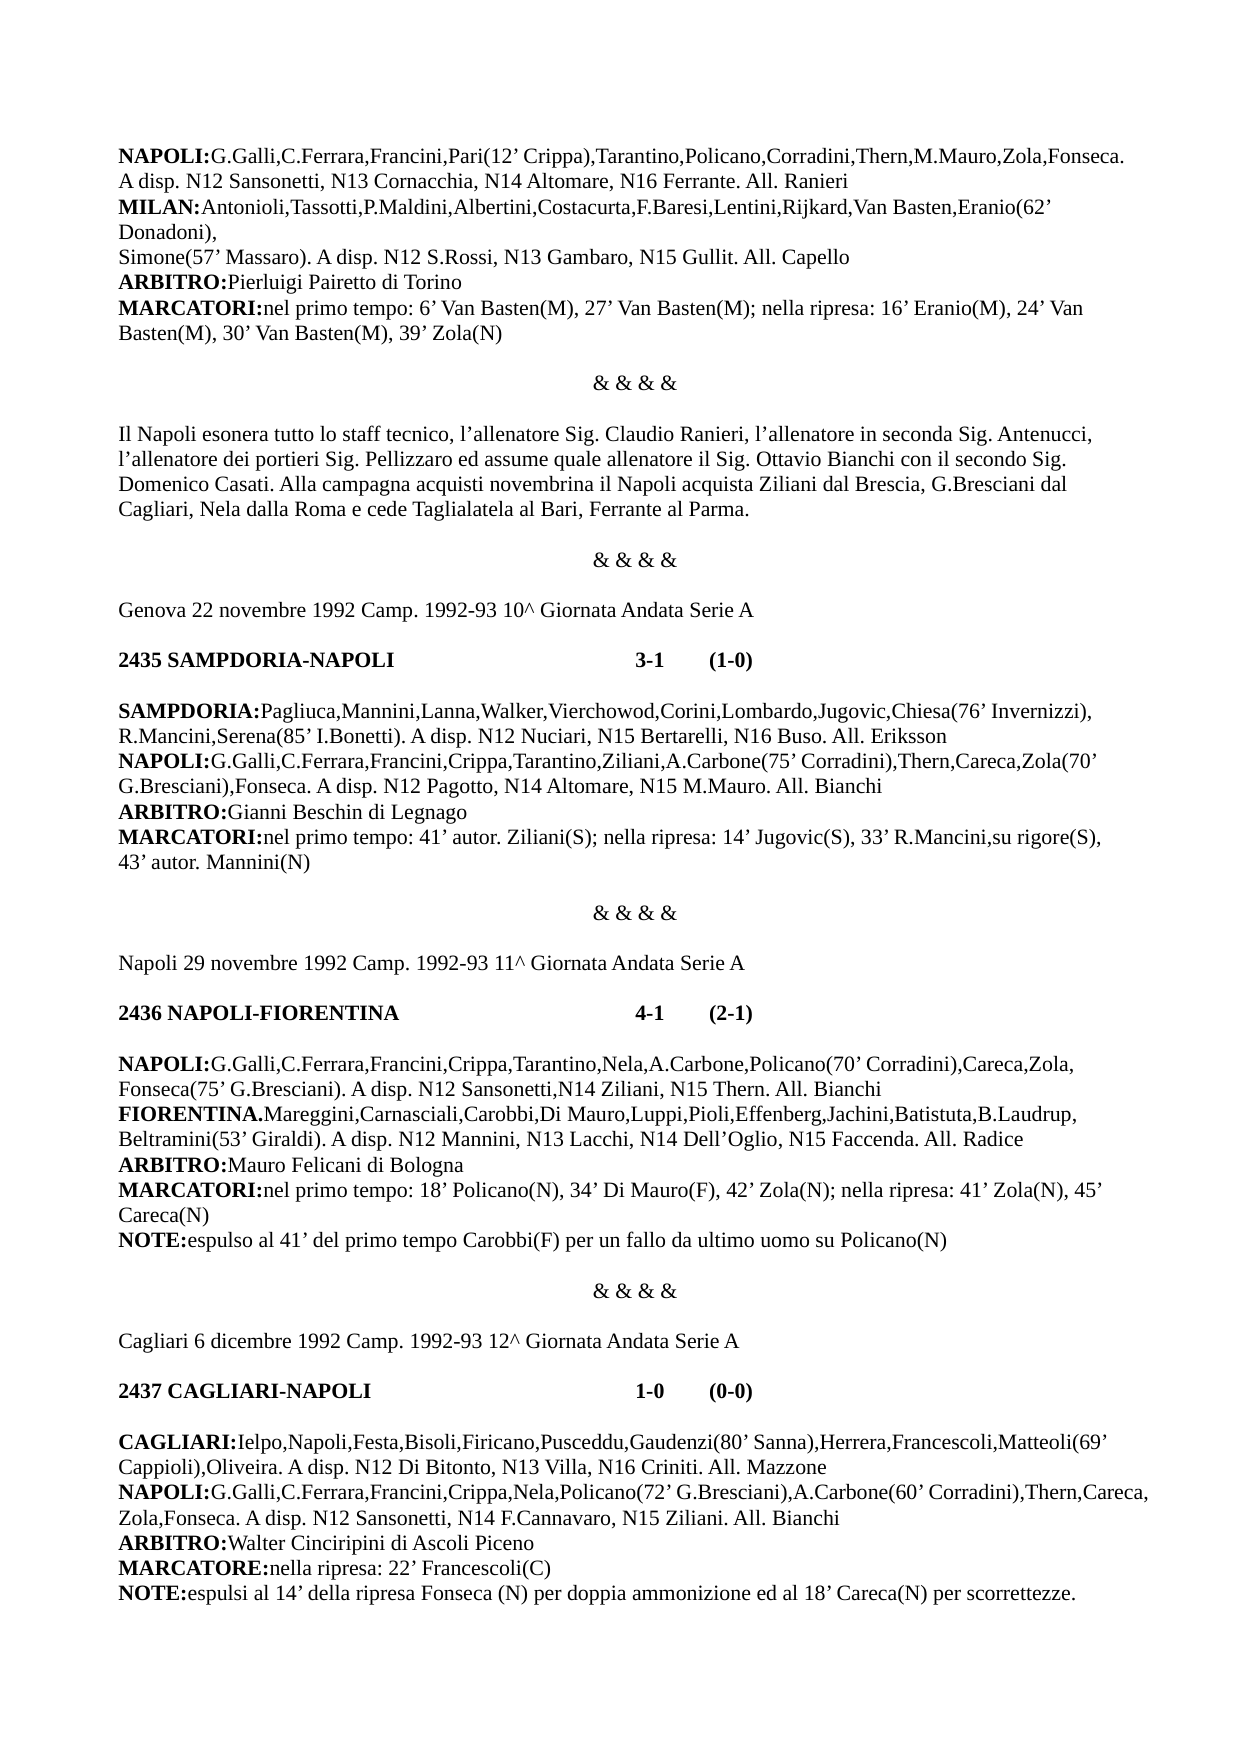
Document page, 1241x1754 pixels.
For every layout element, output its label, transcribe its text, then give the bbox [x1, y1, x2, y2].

text & & & & [118, 547, 1152, 572]
text MARCATORI:nel primo tempo: 6’ Van Basten(M), 27’ Van Basten(M); nella ripresa: 16’ Eranio(M), 24’ Van [118, 294, 1152, 320]
text Zola,Fonseca. A disp. N12 Sansonetti, N14 F.Cannavaro, N15 Ziliani. All. Bianchi [118, 1504, 1152, 1530]
text R.Mancini,Serena(85’ I.Bonetti). A disp. N12 Nuciari, N15 Bertarelli, N16 Buso. All. Eriksson [118, 723, 1152, 748]
text CAGLIARI:Ielpo,Napoli,Festa,Bisoli,Firicano,Pusceddu,Gaudenzi(80’ Sanna),Herrera,Francescoli,Matteoli(69’ [118, 1429, 1152, 1454]
text Basten(M), 30’ Van Basten(M), 39’ Zola(N) [118, 320, 1152, 345]
text NAPOLI:G.Galli,C.Ferrara,Francini,Pari(12’ Crippa),Tarantino,Policano,Corradini,Thern,M.Mauro,Zola,Fonseca. [118, 143, 1152, 168]
text & & & & [118, 370, 1152, 395]
text Careca(N) [118, 1202, 1152, 1227]
text MILAN:Antonioli,Tassotti,P.Maldini,Albertini,Costacurta,F.Baresi,Lentini,Rijkard,Van Basten,Eranio(62’ Donadoni), [118, 194, 1152, 244]
text ARBITRO:Mauro Felicani di Bologna [118, 1152, 1152, 1177]
text ARBITRO:Walter Cinciripini di Ascoli Piceno [118, 1530, 1152, 1555]
text SAMPDORIA:Pagliuca,Mannini,Lanna,Walker,Vierchowod,Corini,Lombardo,Jugovic,Chiesa(76’ Invernizzi), [118, 698, 1152, 723]
text Domenico Casati. Alla campagna acquisti novembrina il Napoli acquista Ziliani dal Brescia, G.Bresciani dal [118, 471, 1152, 496]
text 2435 SAMPDORIA-NAPOLI 3-1 (1-0) [118, 647, 1152, 673]
text Cagliari, Nela dalla Roma e cede Taglialatela al Bari, Ferrante al Parma. [118, 496, 1152, 521]
text & & & & [118, 1278, 1152, 1303]
text 2437 CAGLIARI-NAPOLI 1-0 (0-0) [118, 1378, 1152, 1404]
text NOTE:espulsi al 14’ della ripresa Fonseca (N) per doppia ammonizione ed al 18’ Careca(N) per scorrettezze. [118, 1580, 1152, 1605]
text FIORENTINA.Mareggini,Carnasciali,Carobbi,Di Mauro,Luppi,Pioli,Effenberg,Jachini,Batistuta,B.Laudrup, [118, 1101, 1152, 1126]
text ARBITRO:Pierluigi Pairetto di Torino [118, 269, 1152, 294]
text MARCATORI:nel primo tempo: 18’ Policano(N), 34’ Di Mauro(F), 42’ Zola(N); nella ripresa: 41’ Zola(N), 45’ [118, 1177, 1152, 1202]
text NAPOLI:G.Galli,C.Ferrara,Francini,Crippa,Tarantino,Nela,A.Carbone,Policano(70’ Corradini),Careca,Zola, [118, 1051, 1152, 1076]
text Il Napoli esonera tutto lo staff tecnico, l’allenatore Sig. Claudio Ranieri, l’allenatore in seconda Sig. Antenucci, l’allenatore dei portieri Sig. Pellizzaro ed assume quale allenatore il Sig. Ottavio Bianchi con il secondo Sig. [118, 421, 1152, 471]
text Napoli 29 novembre 1992 Camp. 1992-93 11^ Giornata Andata Serie A [118, 950, 1152, 975]
text MARCATORE:nella ripresa: 22’ Francescoli(C) [118, 1555, 1152, 1580]
text & & & & [118, 899, 1152, 925]
text NAPOLI:G.Galli,C.Ferrara,Francini,Crippa,Nela,Policano(72’ G.Bresciani),A.Carbone(60’ Corradini),Thern,Careca, [118, 1479, 1152, 1504]
text 2436 NAPOLI-FIORENTINA 4-1 (2-1) [118, 1000, 1152, 1026]
text ARBITRO:Gianni Beschin di Legnago [118, 799, 1152, 824]
text MARCATORI:nel primo tempo: 41’ autor. Ziliani(S); nella ripresa: 14’ Jugovic(S), 33’ R.Mancini,su rigore(S), [118, 824, 1152, 849]
text NOTE:espulso al 41’ del primo tempo Carobbi(F) per un fallo da ultimo uomo su Policano(N) [118, 1227, 1152, 1252]
text NAPOLI:G.Galli,C.Ferrara,Francini,Crippa,Tarantino,Ziliani,A.Carbone(75’ Corradini),Thern,Careca,Zola(70’ [118, 748, 1152, 773]
text Simone(57’ Massaro). A disp. N12 S.Rossi, N13 Gambaro, N15 Gullit. All. Capello [118, 244, 1152, 269]
text A disp. N12 Sansonetti, N13 Cornacchia, N14 Altomare, N16 Ferrante. All. Ranieri [118, 168, 1152, 194]
text Cagliari 6 dicembre 1992 Camp. 1992-93 12^ Giornata Andata Serie A [118, 1328, 1152, 1353]
text Fonseca(75’ G.Bresciani). A disp. N12 Sansonetti,N14 Ziliani, N15 Thern. All. Bianchi [118, 1076, 1152, 1101]
text 43’ autor. Mannini(N) [118, 849, 1152, 874]
text Genova 22 novembre 1992 Camp. 1992-93 10^ Giornata Andata Serie A [118, 597, 1152, 622]
text Cappioli),Oliveira. A disp. N12 Di Bitonto, N13 Villa, N16 Criniti. All. Mazzone [118, 1454, 1152, 1479]
text Beltramini(53’ Giraldi). A disp. N12 Mannini, N13 Lacchi, N14 Dell’Oglio, N15 Faccenda. All. Radice [118, 1126, 1152, 1152]
text G.Bresciani),Fonseca. A disp. N12 Pagotto, N14 Altomare, N15 M.Mauro. All. Bianchi [118, 773, 1152, 799]
